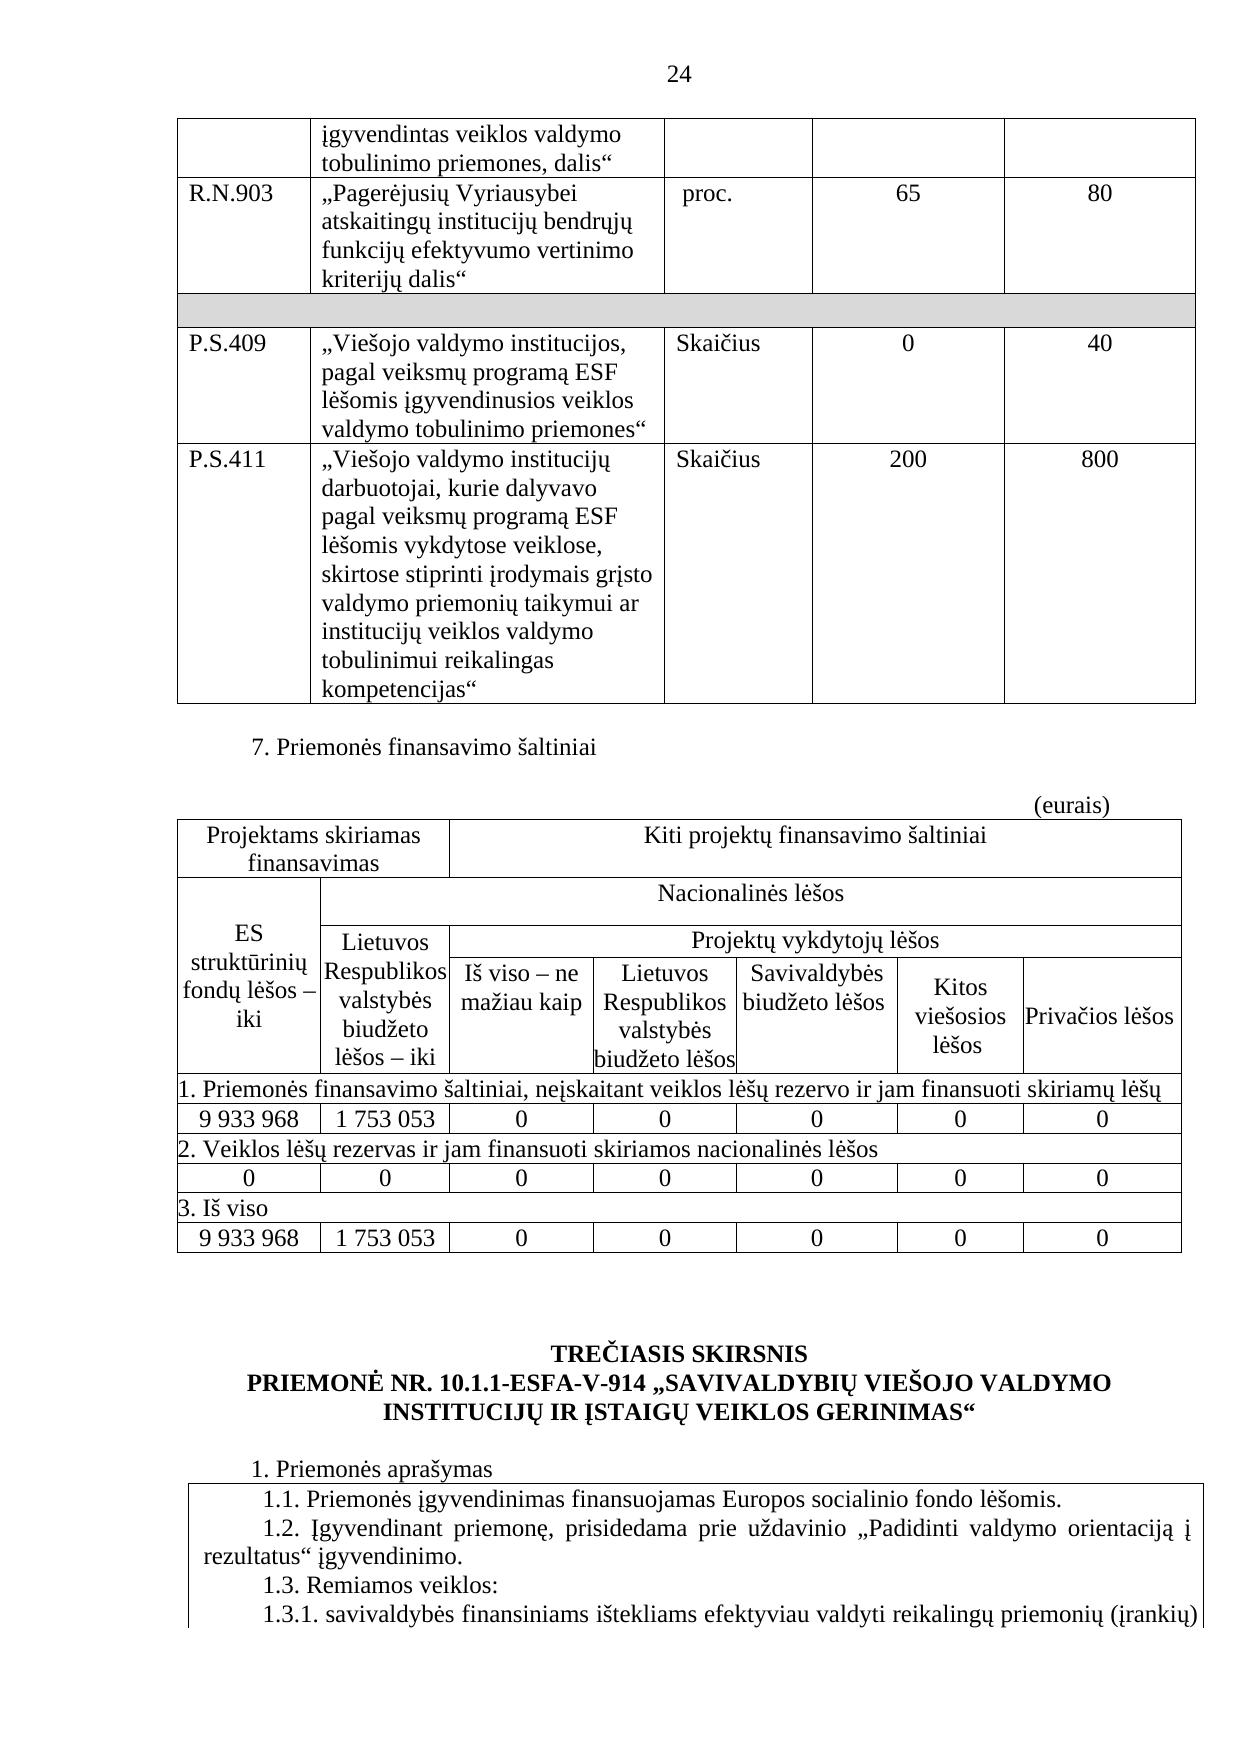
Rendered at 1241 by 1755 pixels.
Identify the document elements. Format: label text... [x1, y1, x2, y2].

table_cell Skaičius [665, 444, 812, 703]
table_cell proc. [665, 178, 812, 293]
table_header 1.1. Priemonės įgyvendinimas finansuojamas Europos socialinio fondo lėšomis. [189, 1484, 1203, 1513]
text 7. Priemonės finansavimo šaltiniai [177, 732, 1181, 761]
table_cell 0 [813, 328, 1004, 443]
table_cell Iš viso – ne mažiau kaip [450, 958, 593, 1073]
table_cell 0 [594, 1223, 736, 1252]
table_cell Lietuvos Respublikos valstybės biudžeto lėšos [594, 958, 736, 1073]
table_cell 0 [450, 1164, 593, 1192]
table_cell Skaičius [665, 328, 812, 443]
table_cell 3. Iš viso [178, 1193, 1181, 1222]
table_cell 0 [737, 1223, 897, 1252]
table_cell 0 [1024, 1164, 1181, 1192]
text PRIEMONĖ NR. 10.1.1-ESFA-V-914 „SAVIVALDYBIŲ VIEŠOJO VALDYMO INSTITUCIJŲ IR ĮSTAIGŲ VEIKLOS GERINIMAS“ [177, 1368, 1181, 1425]
table_cell Savivaldybės biudžeto lėšos [737, 958, 897, 1073]
table_cell 0 [898, 1223, 1023, 1252]
table_cell [1005, 119, 1195, 177]
table_cell 0 [1024, 1104, 1181, 1133]
text TREČIASIS SKIRSNIS [177, 1339, 1181, 1368]
table_cell „Viešojo valdymo institucijų darbuotojai, kurie dalyvavo pagal veiksmų programą ESF lėšomis vykdytose veiklose, skirtose stiprinti įrodymais grįsto valdymo priemonių taikymui ar institucijų veiklos valdymo tobulinimui reikalingas kompetencijas“ [311, 444, 664, 703]
table_cell [813, 119, 1004, 177]
table_cell 800 [1005, 444, 1195, 703]
table_cell [178, 294, 1195, 327]
table_cell 65 [813, 178, 1004, 293]
table_cell 9 933 968 [178, 1223, 320, 1252]
table_cell P.S.409 [178, 328, 310, 443]
text (eurais) [1034, 790, 1181, 819]
table_cell įgyvendintas veiklos valdymo tobulinimo priemones, dalis“ [311, 119, 664, 177]
table_cell 0 [450, 1223, 593, 1252]
table_cell Projektų vykdytojų lėšos [450, 926, 1181, 957]
table_cell 1. Priemonės finansavimo šaltiniai, neįskaitant veiklos lėšų rezervo ir jam finansuoti skiriamų lėšų [178, 1074, 1181, 1103]
table_cell 9 933 968 [178, 1104, 320, 1133]
table_cell Nacionalinės lėšos [321, 878, 1181, 924]
table_cell 1 753 053 [321, 1223, 449, 1252]
table_cell „Pagerėjusių Vyriausybei atskaitingų institucijų bendrųjų funkcijų efektyvumo vertinimo kriterijų dalis“ [311, 178, 664, 293]
table_cell 0 [594, 1104, 736, 1133]
table_cell 1.3. Remiamos veiklos: 1.3.1. savivaldybės finansiniams ištekliams efektyviau valdyti reikalingų priemonių (įrankių) [189, 1570, 1203, 1628]
table_header Kiti projektų finansavimo šaltiniai [450, 820, 1181, 877]
table_cell Lietuvos Respublikos valstybės biudžeto lėšos – iki [321, 926, 449, 1073]
table_cell [178, 119, 310, 177]
table_cell 0 [1024, 1223, 1181, 1252]
table_cell 1 753 053 [321, 1104, 449, 1133]
table_cell „Viešojo valdymo institucijos, pagal veiksmų programą ESF lėšomis įgyvendinusios veiklos valdymo tobulinimo priemones“ [311, 328, 664, 443]
table_cell Privačios lėšos [1024, 958, 1181, 1073]
table_cell 0 [178, 1164, 320, 1192]
table_cell P.S.411 [178, 444, 310, 703]
table_cell Kitos viešosios lėšos [898, 958, 1023, 1073]
table_cell 0 [898, 1164, 1023, 1192]
table_cell R.N.903 [178, 178, 310, 293]
table_header Projektams skiriamas finansavimas [178, 820, 449, 877]
table_cell 1.2. Įgyvendinant priemonę, prisidedama prie uždavinio „Padidinti valdymo orientaciją į rezultatus“ įgyvendinimo. [189, 1513, 1203, 1570]
table_cell 2. Veiklos lėšų rezervas ir jam finansuoti skiriamos nacionalinės lėšos [178, 1134, 1181, 1162]
table_cell 0 [737, 1104, 897, 1133]
table_cell 80 [1005, 178, 1195, 293]
table_cell 0 [737, 1164, 897, 1192]
table_cell 200 [813, 444, 1004, 703]
table_cell [665, 119, 812, 177]
table_cell 0 [898, 1104, 1023, 1133]
table_cell 0 [321, 1164, 449, 1192]
table_cell 0 [450, 1104, 593, 1133]
table_cell ES struktūrinių fondų lėšos – iki [178, 878, 320, 1073]
text 1. Priemonės aprašymas [244, 1454, 1181, 1483]
table_cell 40 [1005, 328, 1195, 443]
table_cell 0 [594, 1164, 736, 1192]
